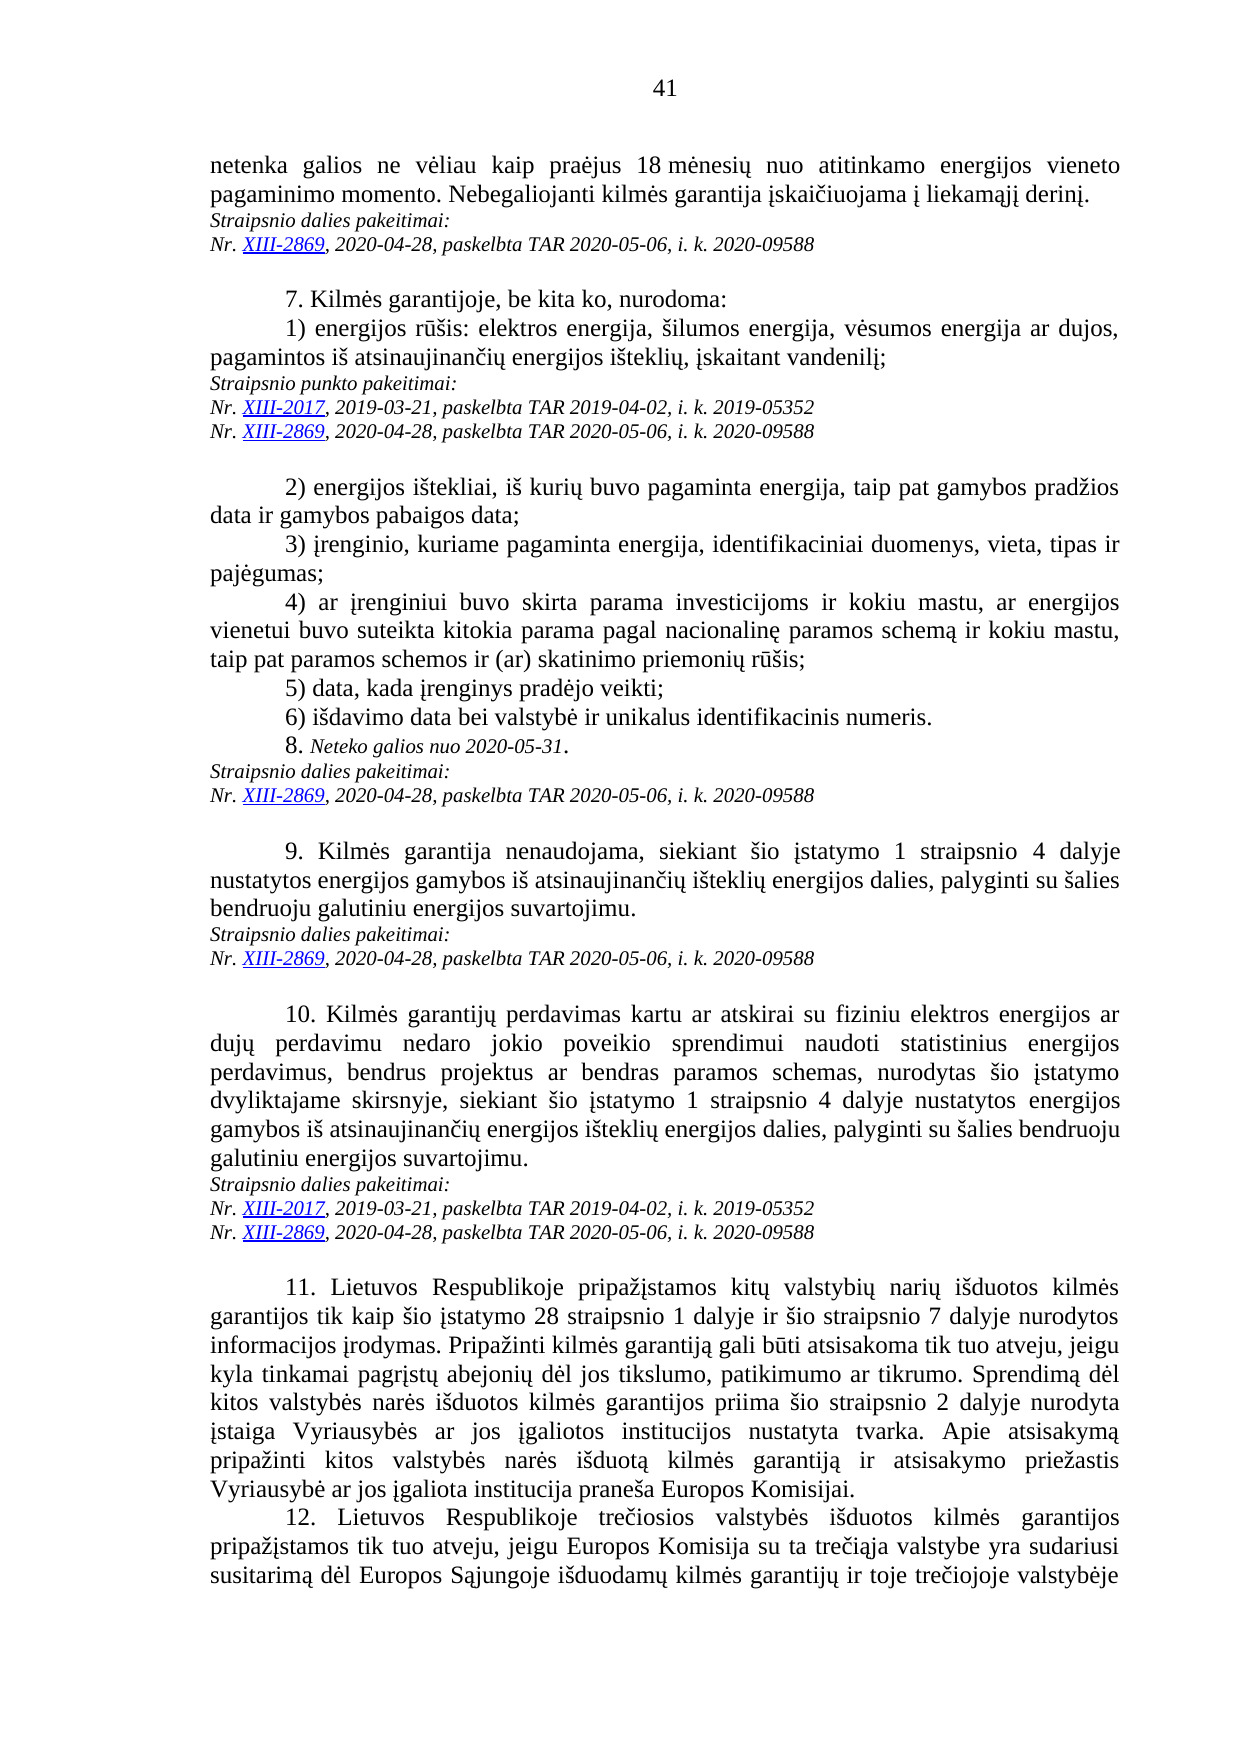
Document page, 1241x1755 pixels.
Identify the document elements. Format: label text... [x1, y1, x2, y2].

text Nr. XIII-2869, 2020-04-28, paskelbta TAR 2020-05-06, i. k. 2020-09588 [210, 783, 1120, 807]
text netenka galios ne vėliau kaip praėjus 18 mėnesių nuo atitinkamo energijos vieneto pagaminimo momento. Nebegaliojanti kilmės garantija įskaičiuojama į liekamąjį derinį. [210, 150, 1120, 207]
text Straipsnio dalies pakeitimai: [210, 1172, 1120, 1196]
text 1) energijos rūšis: elektros energija, šilumos energija, vėsumos energija ar dujos, pagamintos iš atsinaujinančių energijos išteklių, įskaitant vandenilį; [210, 313, 1120, 371]
text 5) data, kada įrenginys pradėjo veikti; [210, 673, 1120, 702]
text Nr. XIII-2869, 2020-04-28, paskelbta TAR 2020-05-06, i. k. 2020-09588 [210, 1220, 1120, 1244]
text 8. Neteko galios nuo 2020-05-31. [210, 730, 1120, 759]
text 2) energijos ištekliai, iš kurių buvo pagaminta energija, taip pat gamybos pradžios data ir gamybos pabaigos data; [210, 472, 1120, 529]
text 7. Kilmės garantijoje, be kita ko, nurodoma: [210, 284, 1120, 313]
text Nr. XIII-2017, 2019-03-21, paskelbta TAR 2019-04-02, i. k. 2019-05352 [210, 395, 1120, 419]
text 12. Lietuvos Respublikoje trečiosios valstybės išduotos kilmės garantijos pripažįstamos tik tuo atveju, jeigu Europos Komisija su ta trečiąja valstybe yra sudariusi susitarimą dėl Europos Sąjungoje išduodamų kilmės garantijų ir toje trečiojoje valstybėje [210, 1502, 1120, 1589]
text 4) ar įrenginiui buvo skirta parama investicijoms ir kokiu mastu, ar energijos vienetui buvo suteikta kitokia parama pagal nacionalinę paramos schemą ir kokiu mastu, taip pat paramos schemos ir (ar) skatinimo priemonių rūšis; [210, 587, 1120, 673]
text Nr. XIII-2869, 2020-04-28, paskelbta TAR 2020-05-06, i. k. 2020-09588 [210, 232, 1120, 256]
text Nr. XIII-2017, 2019-03-21, paskelbta TAR 2019-04-02, i. k. 2019-05352 [210, 1196, 1120, 1220]
text Straipsnio dalies pakeitimai: [210, 759, 1120, 783]
text 10. Kilmės garantijų perdavimas kartu ar atskirai su fiziniu elektros energijos ar dujų perdavimu nedaro jokio poveikio sprendimui naudoti statistinius energijos perdavimus, bendrus projektus ar bendras paramos schemas, nurodytas šio įstatymo dvyliktajame skirsnyje, siekiant šio įstatymo 1 straipsnio 4 dalyje nustatytos energijos gamybos iš atsinaujinančių energijos išteklių energijos dalies, palyginti su šalies bendruoju galutiniu energijos suvartojimu. [210, 999, 1120, 1172]
text 3) įrenginio, kuriame pagaminta energija, identifikaciniai duomenys, vieta, tipas ir pajėgumas; [210, 529, 1120, 587]
text Nr. XIII-2869, 2020-04-28, paskelbta TAR 2020-05-06, i. k. 2020-09588 [210, 419, 1120, 443]
text Straipsnio punkto pakeitimai: [210, 371, 1120, 395]
text 11. Lietuvos Respublikoje pripažįstamos kitų valstybių narių išduotos kilmės garantijos tik kaip šio įstatymo 28 straipsnio 1 dalyje ir šio straipsnio 7 dalyje nurodytos informacijos įrodymas. Pripažinti kilmės garantiją gali būti atsisakoma tik tuo atveju, jeigu kyla tinkamai pagrįstų abejonių dėl jos tikslumo, patikimumo ar tikrumo. Sprendimą dėl kitos valstybės narės išduotos kilmės garantijos priima šio straipsnio 2 dalyje nurodyta įstaiga Vyriausybės ar jos įgaliotos institucijos nustatyta tvarka. Apie atsisakymą pripažinti kitos valstybės narės išduotą kilmės garantiją ir atsisakymo priežastis Vyriausybė ar jos įgaliota institucija praneša Europos Komisijai. [210, 1272, 1120, 1502]
text 6) išdavimo data bei valstybė ir unikalus identifikacinis numeris. [210, 702, 1120, 730]
text Nr. XIII-2869, 2020-04-28, paskelbta TAR 2020-05-06, i. k. 2020-09588 [210, 946, 1120, 970]
text Straipsnio dalies pakeitimai: [210, 207, 1120, 232]
text Straipsnio dalies pakeitimai: [210, 922, 1120, 946]
text 9. Kilmės garantija nenaudojama, siekiant šio įstatymo 1 straipsnio 4 dalyje nustatytos energijos gamybos iš atsinaujinančių išteklių energijos dalies, palyginti su šalies bendruoju galutiniu energijos suvartojimu. [210, 836, 1120, 922]
